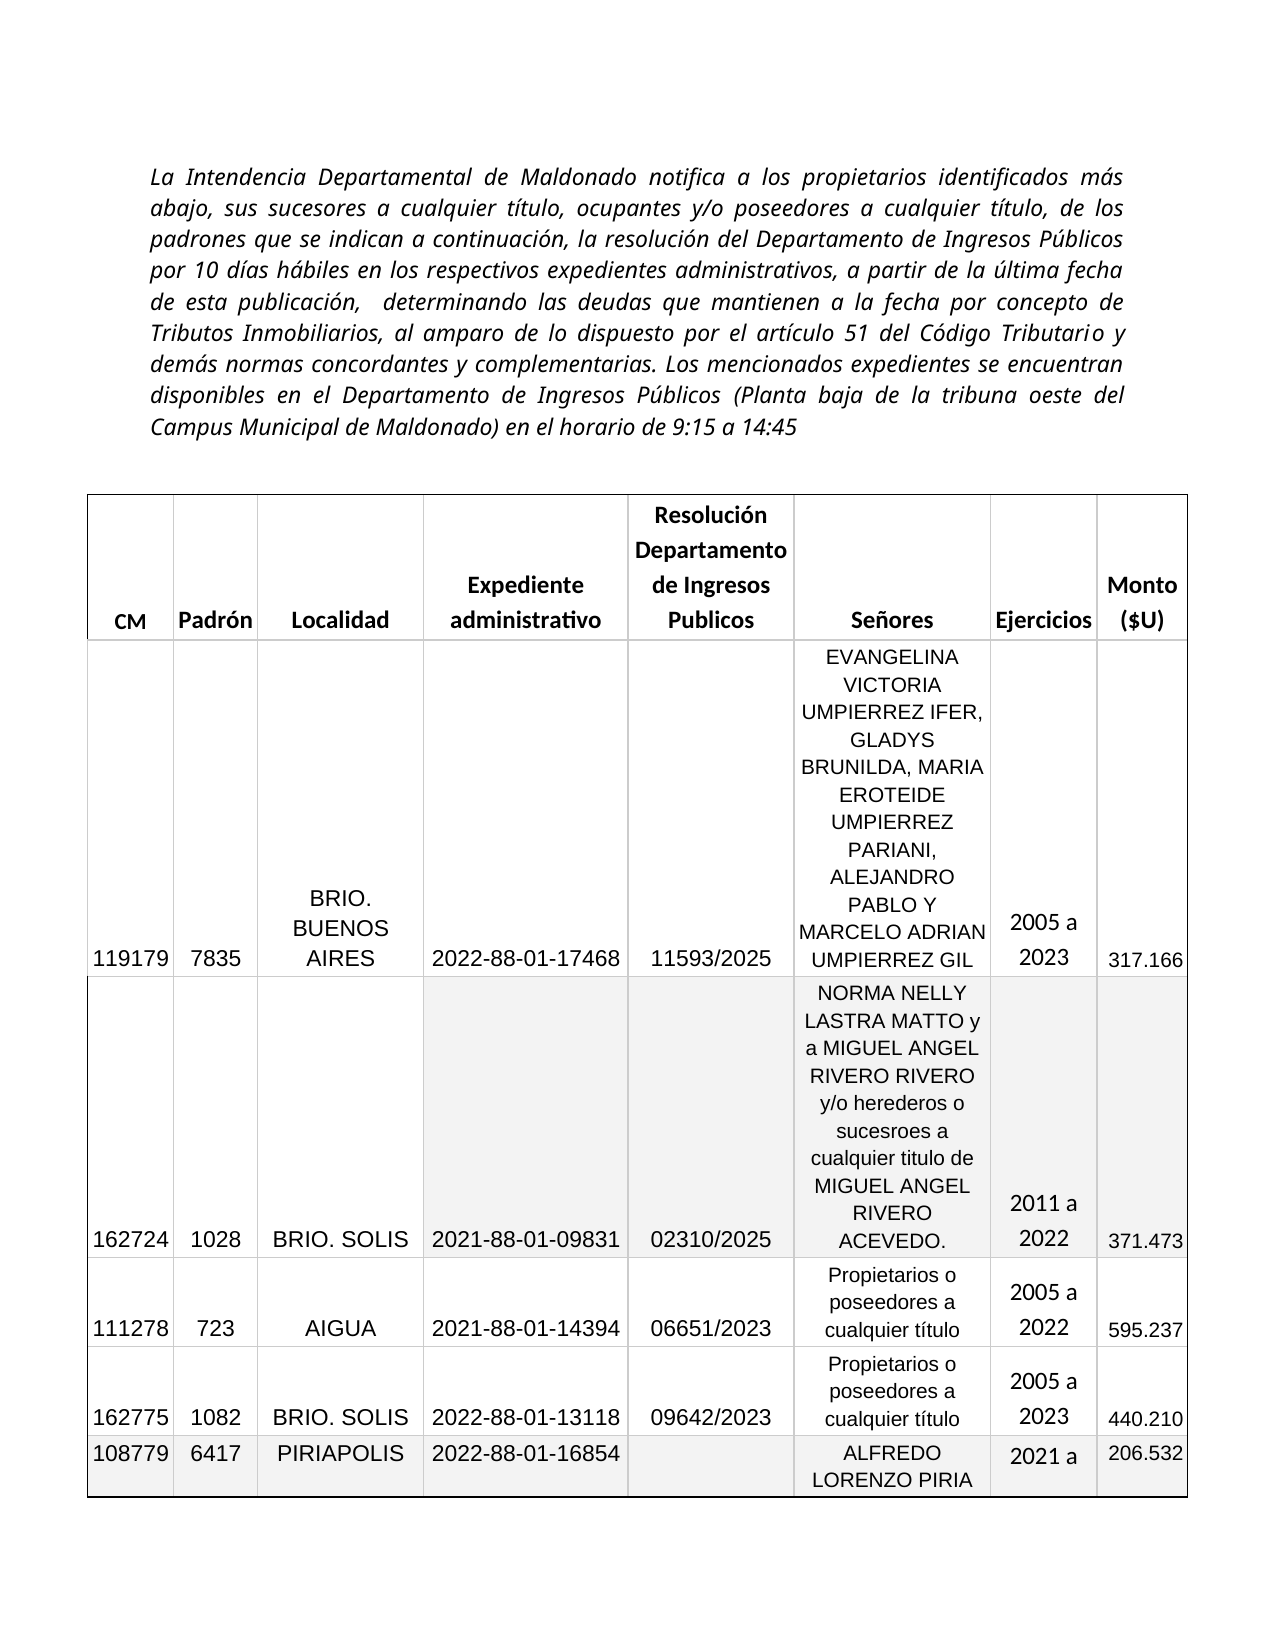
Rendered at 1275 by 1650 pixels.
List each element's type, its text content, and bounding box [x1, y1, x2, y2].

table_cell 2021-88-01-09831 [424, 977, 627, 1257]
table_cell 09642/2023 [629, 1347, 793, 1434]
table_cell Propietarios o poseedores a cualquier título [795, 1258, 990, 1346]
table_cell 2005 a 2023 [991, 641, 1096, 976]
table_cell BRIO. SOLIS [258, 1347, 423, 1434]
table_header CM [88, 495, 173, 639]
table_cell BRIO. SOLIS [258, 977, 423, 1257]
table_cell NORMA NELLY LASTRA MATTO y a MIGUEL ANGEL RIVERO RIVERO y/o herederos o sucesroes a cualquier titulo de MIGUEL ANGEL RIVERO ACEVEDO. [795, 977, 990, 1257]
table_cell 2021-88-01-14394 [424, 1258, 627, 1346]
table_cell 371.473 [1098, 977, 1187, 1257]
table_cell AIGUA [258, 1258, 423, 1346]
table_header Localidad [258, 495, 423, 639]
table_cell PIRIAPOLIS [258, 1436, 423, 1496]
table_cell 108779 [88, 1436, 173, 1496]
table_cell 2022-88-01-17468 [424, 641, 627, 976]
table_cell 2011 a 2022 [991, 977, 1096, 1257]
table_cell 2005 a 2022 [991, 1258, 1096, 1346]
table_cell 206.532 [1098, 1436, 1187, 1496]
table_cell 1028 [174, 977, 257, 1257]
table_header Resolución Departamento de Ingresos Publicos [629, 495, 793, 639]
table_cell 2021 a [991, 1436, 1096, 1496]
table_cell 1082 [174, 1347, 257, 1434]
table_cell 119179 [88, 641, 173, 976]
table_cell 2005 a 2023 [991, 1347, 1096, 1434]
table_cell 2022-88-01-16854 [424, 1436, 627, 1496]
text La Intendencia Departamental de Maldonado notifica a los propietarios identificados más abajo, sus sucesores a cualquier título, ocupantes y/o poseedores a cualquier título, de los padrones que se indican a continuación, la resolución del Departamento de Ingresos Públicos por 10 días hábiles en los respectivos expedientes administrativos, a partir de la última fecha de esta publicación, determinando las deudas que mantienen a la fecha por concepto de Tributos Inmobiliarios, al amparo de lo dispuesto por el artículo 51 del Código Tributario y demás normas concordantes y complementarias. Los mencionados expedientes se encuentran disponibles en el Departamento de Ingresos Públicos (Planta baja de la tribuna oeste del Campus Municipal de Maldonado) en el horario de 9:15 a 14:45 [150, 160, 1125, 442]
table_cell 162775 [88, 1347, 173, 1434]
table_cell ALFREDO LORENZO PIRIA [795, 1436, 990, 1496]
table_cell 2022-88-01-13118 [424, 1347, 627, 1434]
table_cell [629, 1436, 793, 1496]
table_cell 02310/2025 [629, 977, 793, 1257]
table_cell 111278 [88, 1258, 173, 1346]
table_header Expediente administrativo [424, 495, 627, 639]
table_cell EVANGELINA VICTORIA UMPIERREZ IFER, GLADYS BRUNILDA, MARIA EROTEIDE UMPIERREZ PARIANI, ALEJANDRO PABLO Y MARCELO ADRIAN UMPIERREZ GIL [795, 641, 990, 976]
table_header Monto ($U) [1098, 495, 1187, 639]
table_cell 317.166 [1098, 641, 1187, 976]
table_cell 06651/2023 [629, 1258, 793, 1346]
table_header Señores [795, 495, 990, 639]
table_cell 11593/2025 [629, 641, 793, 976]
table_cell 6417 [174, 1436, 257, 1496]
table_cell 595.237 [1098, 1258, 1187, 1346]
table_cell 162724 [88, 977, 173, 1257]
table_cell Propietarios o poseedores a cualquier título [795, 1347, 990, 1434]
table_header Ejercicios [991, 495, 1096, 639]
table_cell 723 [174, 1258, 257, 1346]
table_header Padrón [174, 495, 257, 639]
table_cell BRIO. BUENOS AIRES [258, 641, 423, 976]
table_cell 440.210 [1098, 1347, 1187, 1434]
table_cell 7835 [174, 641, 257, 976]
